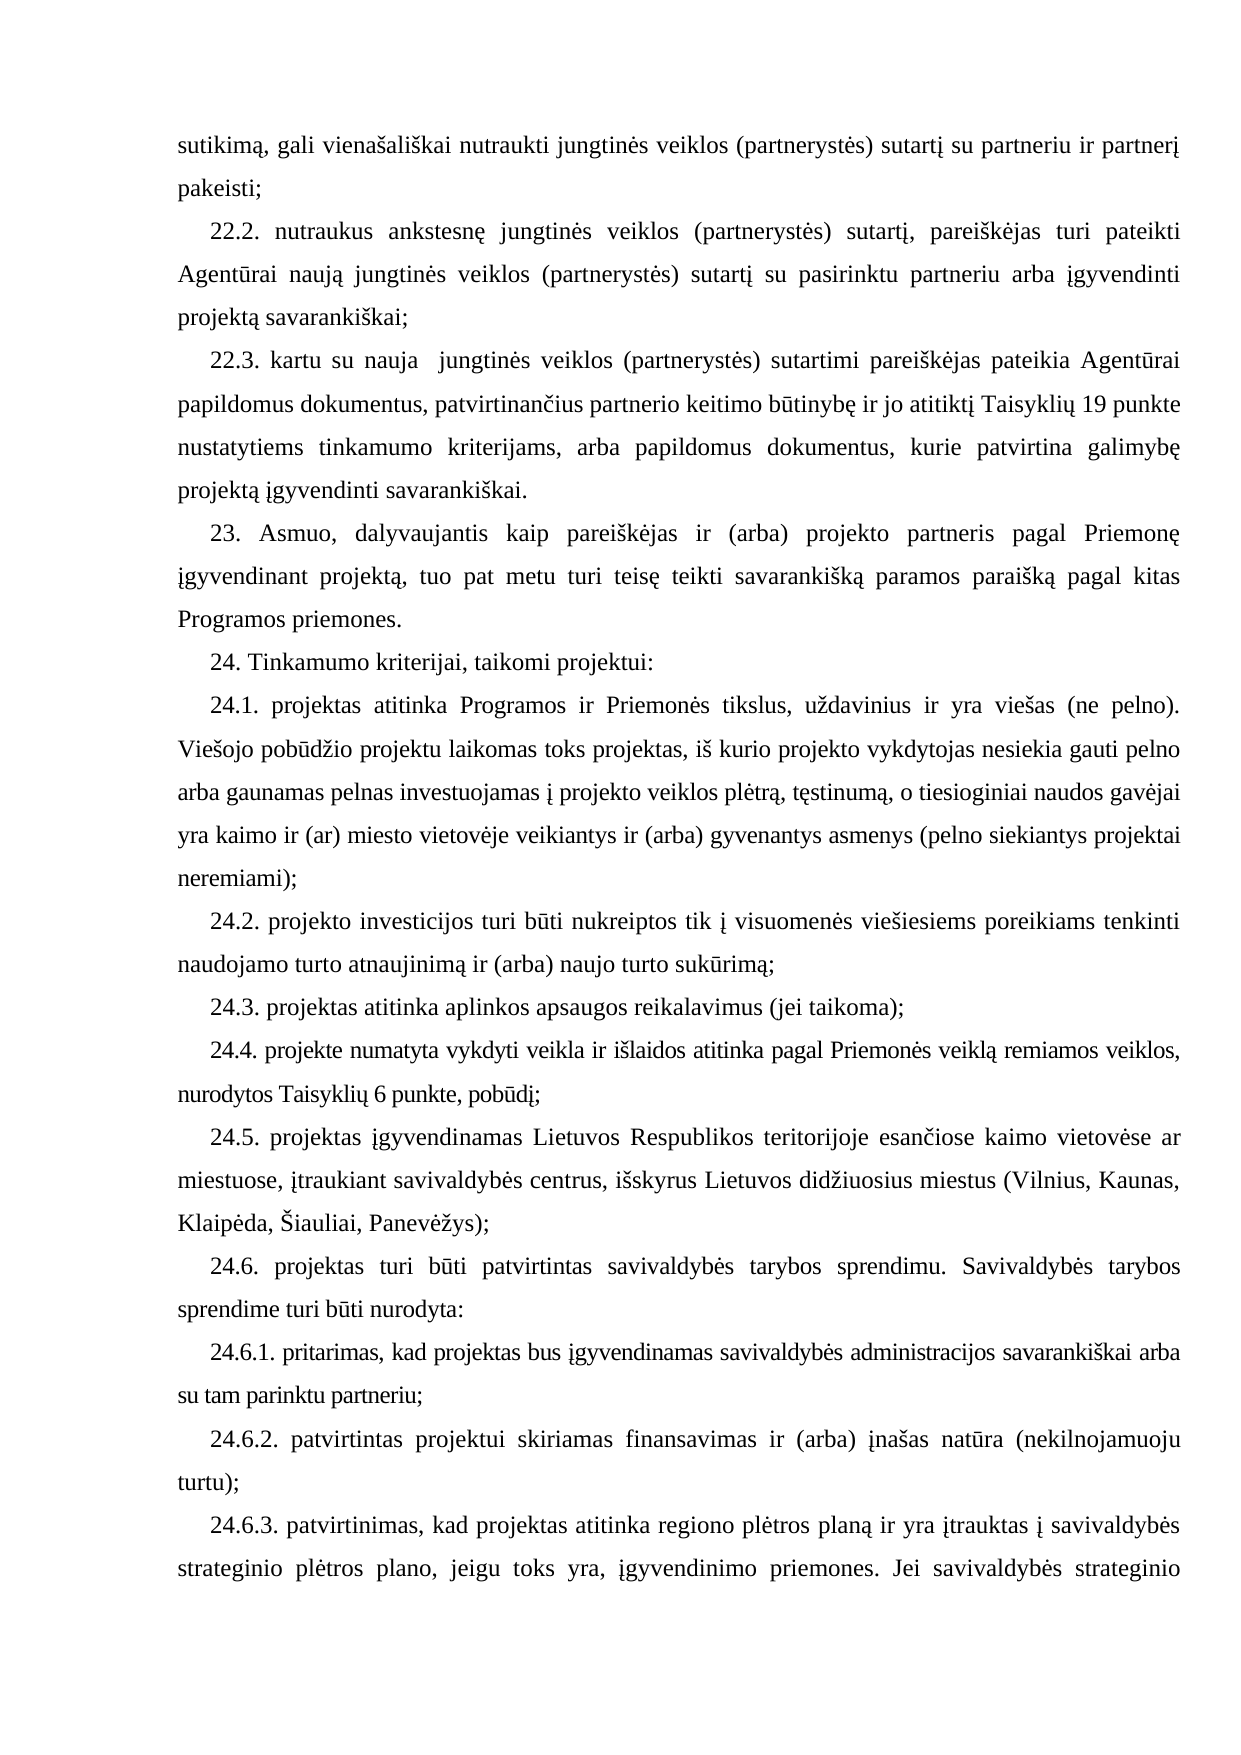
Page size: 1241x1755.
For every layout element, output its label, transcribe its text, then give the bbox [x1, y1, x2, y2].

text 24.6.2. patvirtintas projektui skiriamas finansavimas ir (arba) įnašas natūra (nekilnojamuoju turtu); [177, 1424, 1181, 1496]
text 24.5. projektas įgyvendinamas Lietuvos Respublikos teritorijoje esančiose kaimo vietovėse ar miestuose, įtraukiant savivaldybės centrus, išskyrus Lietuvos didžiuosius miestus (Vilnius, Kaunas, Klaipėda, Šiauliai, Panevėžys); [177, 1122, 1181, 1237]
text 22.3. kartu su nauja jungtinės veiklos (partnerystės) sutartimi pareiškėjas pateikia Agentūrai papildomus dokumentus, patvirtinančius partnerio keitimo būtinybę ir jo atitiktį Taisyklių 19 punkte nustatytiems tinkamumo kriterijams, arba papildomus dokumentus, kurie patvirtina galimybę projektą įgyvendinti savarankiškai. [177, 346, 1181, 504]
text 24.6.3. patvirtinimas, kad projektas atitinka regiono plėtros planą ir yra įtrauktas į savivaldybės strateginio plėtros plano, jeigu toks yra, įgyvendinimo priemones. Jei savivaldybės strateginio [177, 1510, 1181, 1582]
text 22.2. nutraukus ankstesnę jungtinės veiklos (partnerystės) sutartį, pareiškėjas turi pateikti Agentūrai naują jungtinės veiklos (partnerystės) sutartį su pasirinktu partneriu arba įgyvendinti projektą savarankiškai; [177, 216, 1181, 331]
text 24. Tinkamumo kriterijai, taikomi projektui: [177, 647, 1181, 676]
text 23. Asmuo, dalyvaujantis kaip pareiškėjas ir (arba) projekto partneris pagal Priemonę įgyvendinant projektą, tuo pat metu turi teisę teikti savarankišką paramos paraišką pagal kitas Programos priemones. [177, 518, 1181, 633]
text 24.2. projekto investicijos turi būti nukreiptos tik į visuomenės viešiesiems poreikiams tenkinti naudojamo turto atnaujinimą ir (arba) naujo turto sukūrimą; [177, 906, 1181, 978]
text 24.6. projektas turi būti patvirtintas savivaldybės tarybos sprendimu. Savivaldybės tarybos sprendime turi būti nurodyta: [177, 1251, 1181, 1323]
text 24.4. projekte numatyta vykdyti veikla ir išlaidos atitinka pagal Priemonės veiklą remiamos veiklos, nurodytos Taisyklių 6 punkte, pobūdį; [177, 1036, 1181, 1107]
text 24.3. projektas atitinka aplinkos apsaugos reikalavimus (jei taikoma); [177, 992, 1181, 1021]
text sutikimą, gali vienašališkai nutraukti jungtinės veiklos (partnerystės) sutartį su partneriu ir partnerį pakeisti; [177, 130, 1181, 202]
text 24.6.1. pritarimas, kad projektas bus įgyvendinamas savivaldybės administracijos savarankiškai arba su tam parinktu partneriu; [177, 1337, 1181, 1409]
text 24.1. projektas atitinka Programos ir Priemonės tikslus, uždavinius ir yra viešas (ne pelno). Viešojo pobūdžio projektu laikomas toks projektas, iš kurio projekto vykdytojas nesiekia gauti pelno arba gaunamas pelnas investuojamas į projekto veiklos plėtrą, tęstinumą, o tiesioginiai naudos gavėjai yra kaimo ir (ar) miesto vietovėje veikiantys ir (arba) gyvenantys asmenys (pelno siekiantys projektai neremiami); [177, 691, 1181, 892]
